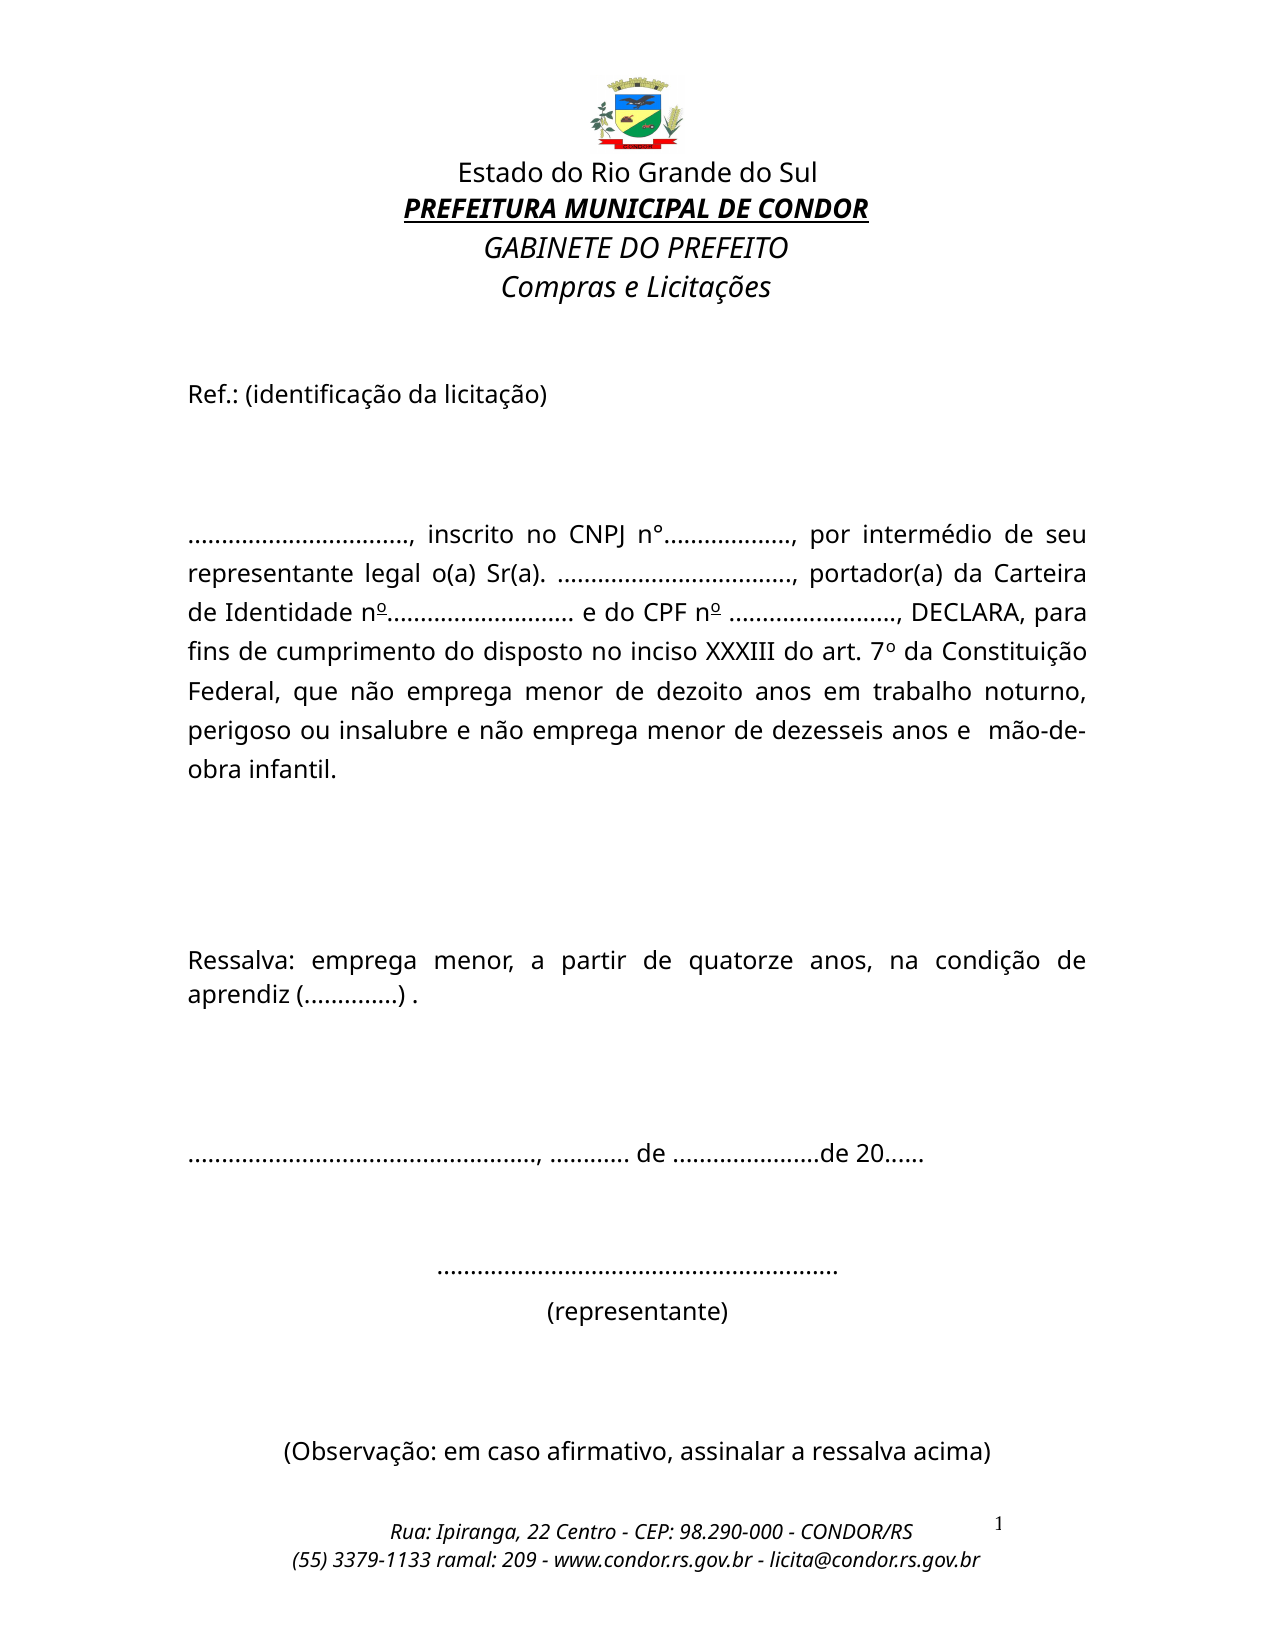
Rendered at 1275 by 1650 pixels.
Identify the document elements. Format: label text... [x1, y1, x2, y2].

text (Observação: em caso afirmativo, assinalar a ressalva acima) [187, 1433, 1087, 1468]
text Ref.: (identificação da licitação) [187, 377, 1087, 411]
text ...................................................., ............ de ......................de 20...... [187, 1135, 1087, 1169]
text ................................., inscrito no CNPJ n°..................., por intermédio de seu representante legal o(a) Sr(a). ..................................., portador(a) da Carteira de Identidade no............................ e do CPF no ........................., DECLARA, para fins de cumprimento do disposto no inciso XXXIII do art. 7o da Constituição Federal, que não emprega menor de dezoito anos em trabalho noturno, perigoso ou insalubre e não emprega menor de dezesseis anos e mão-de-obra infantil. [187, 517, 1087, 786]
text (representante) [187, 1294, 1087, 1328]
text Ressalva: emprega menor, a partir de quatorze anos, na condição de aprendiz (..............) . [187, 943, 1087, 1011]
text ............................................................ [187, 1247, 1087, 1281]
